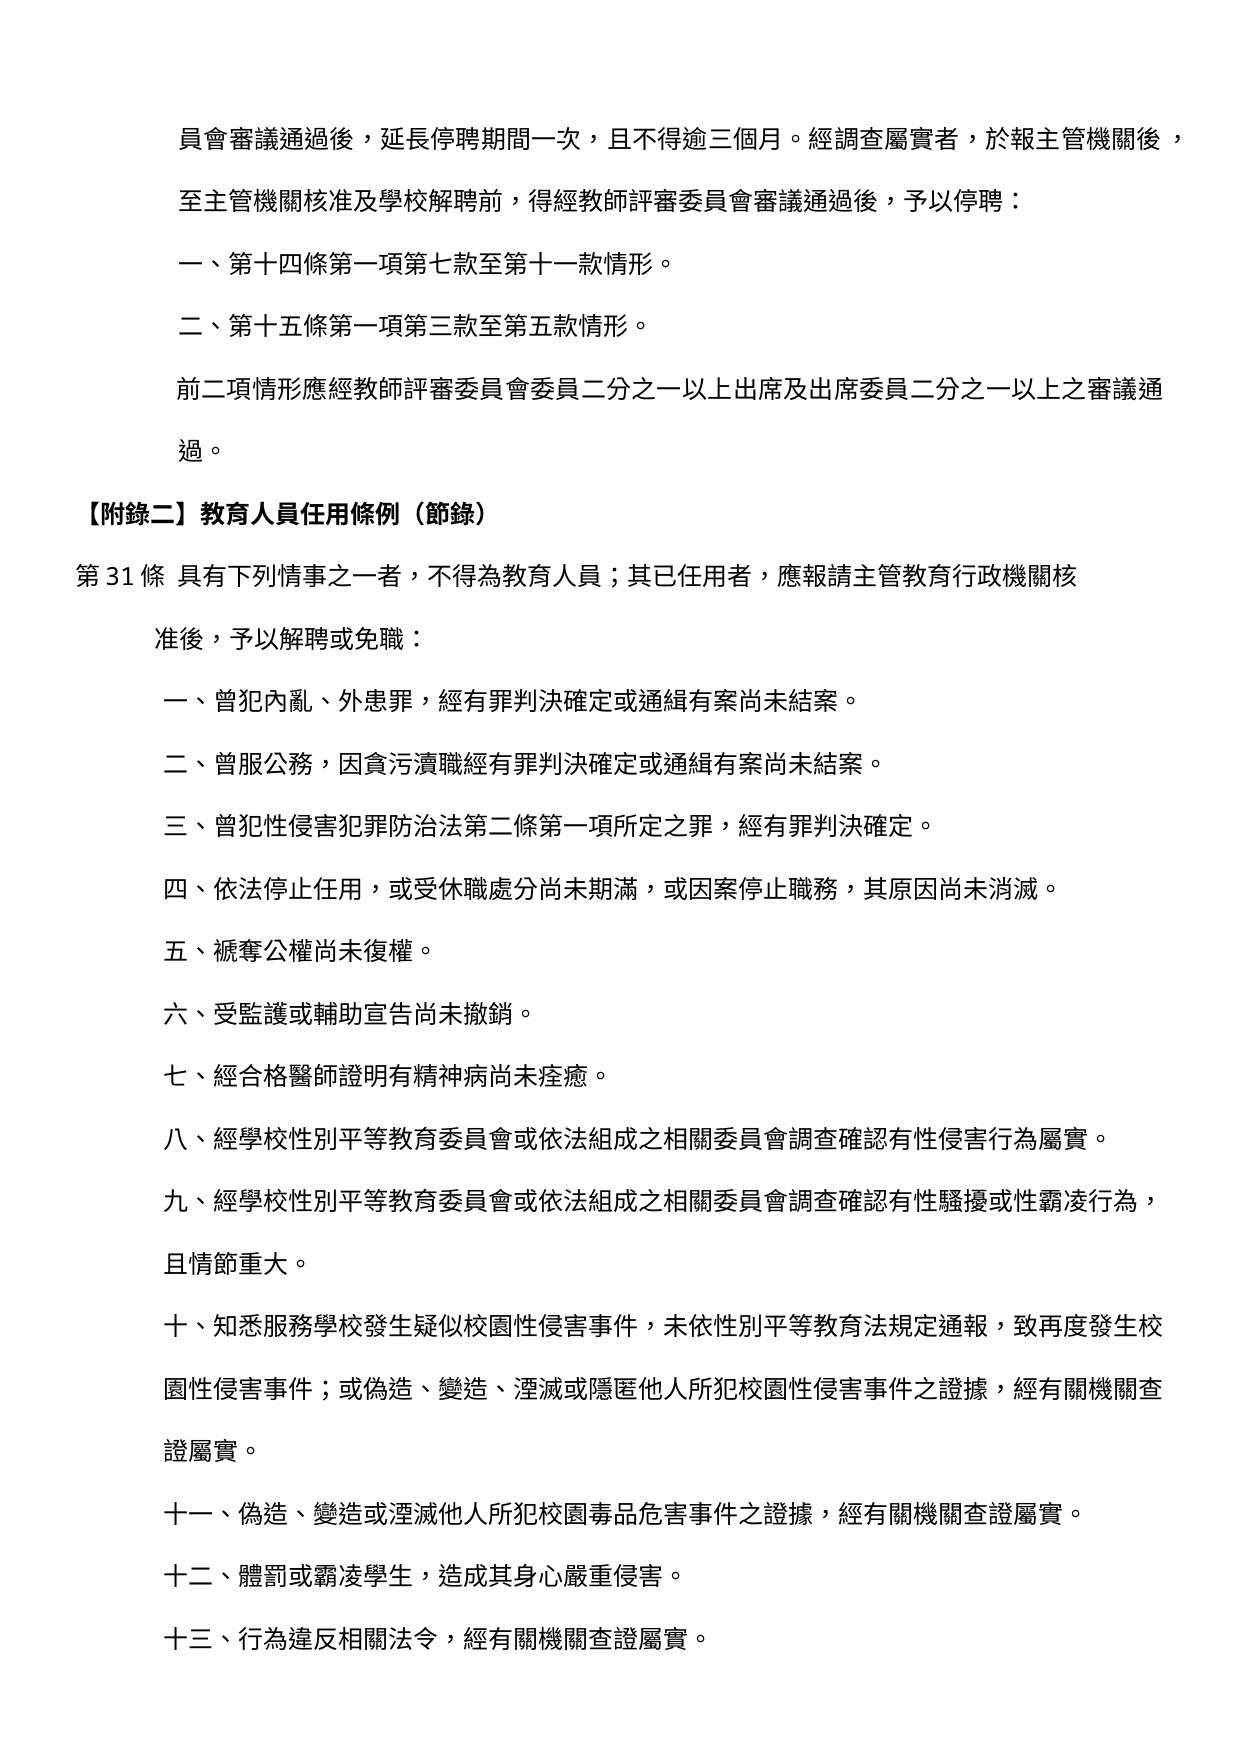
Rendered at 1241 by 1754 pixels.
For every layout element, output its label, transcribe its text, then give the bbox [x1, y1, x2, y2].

text 前二項情形應經教師評審委員會委員二分之一以上出席及出席委員二分之一以上之審議通過。 [176, 346, 1165, 471]
text 十、知悉服務學校發生疑似校園性侵害事件，未依性別平等教育法規定通報，致再度發生校園性侵害事件；或偽造、變造、湮滅或隱匿他人所犯校園性侵害事件之證據，經有關機關查證屬實。 [163, 1283, 1165, 1471]
text 一、第十四條第一項第七款至第十一款情形。 [75, 221, 1165, 283]
text 六、受監護或輔助宣告尚未撤銷。 [163, 971, 1165, 1033]
text 三、曾犯性侵害犯罪防治法第二條第一項所定之罪，經有罪判決確定。 [163, 783, 1165, 846]
text 十三、行為違反相關法令，經有關機關查證屬實。 [163, 1596, 1165, 1658]
text 九、經學校性別平等教育委員會或依法組成之相關委員會調查確認有性騷擾或性霸凌行為，且情節重大。 [163, 1158, 1165, 1283]
text 十一、偽造、變造或湮滅他人所犯校園毒品危害事件之證據，經有關機關查證屬實。 [163, 1471, 1165, 1533]
text 七、經合格醫師證明有精神病尚未痊癒。 [163, 1033, 1165, 1096]
text 【附錄二】教育人員任用條例（節錄） [75, 471, 1165, 533]
text 八、經學校性別平等教育委員會或依法組成之相關委員會調查確認有性侵害行為屬實。 [163, 1096, 1165, 1158]
text 十二、體罰或霸凌學生，造成其身心嚴重侵害。 [163, 1533, 1165, 1596]
text 第31條 具有下列情事之一者，不得為教育人員；其已任用者，應報請主管教育行政機關核 [75, 533, 1165, 596]
text 一、曾犯內亂、外患罪，經有罪判決確定或通緝有案尚未結案。 [163, 658, 1165, 721]
text 教師涉有下列各款情形之一，服務學校認為有先行停聘進行調查之必要者，應經教師評審委員會審議通過，免報主管機關核准，暫時予以停聘三個月以下；必要時得經教師評審委員會審議通過後，延長停聘期間一次，且不得逾三個月。經調查屬實者，於報主管機關後，至主管機關核准及學校解聘前，得經教師評審委員會審議通過後，予以停聘： [176, 96, 1165, 221]
text 五、褫奪公權尚未復權。 [163, 908, 1165, 971]
text 四、依法停止任用，或受休職處分尚未期滿，或因案停止職務，其原因尚未消滅。 [163, 846, 1165, 908]
text 准後，予以解聘或免職： [104, 596, 1165, 658]
text 二、曾服公務，因貪污瀆職經有罪判決確定或通緝有案尚未結案。 [163, 721, 1165, 783]
text 二、第十五條第一項第三款至第五款情形。 [75, 283, 1165, 346]
